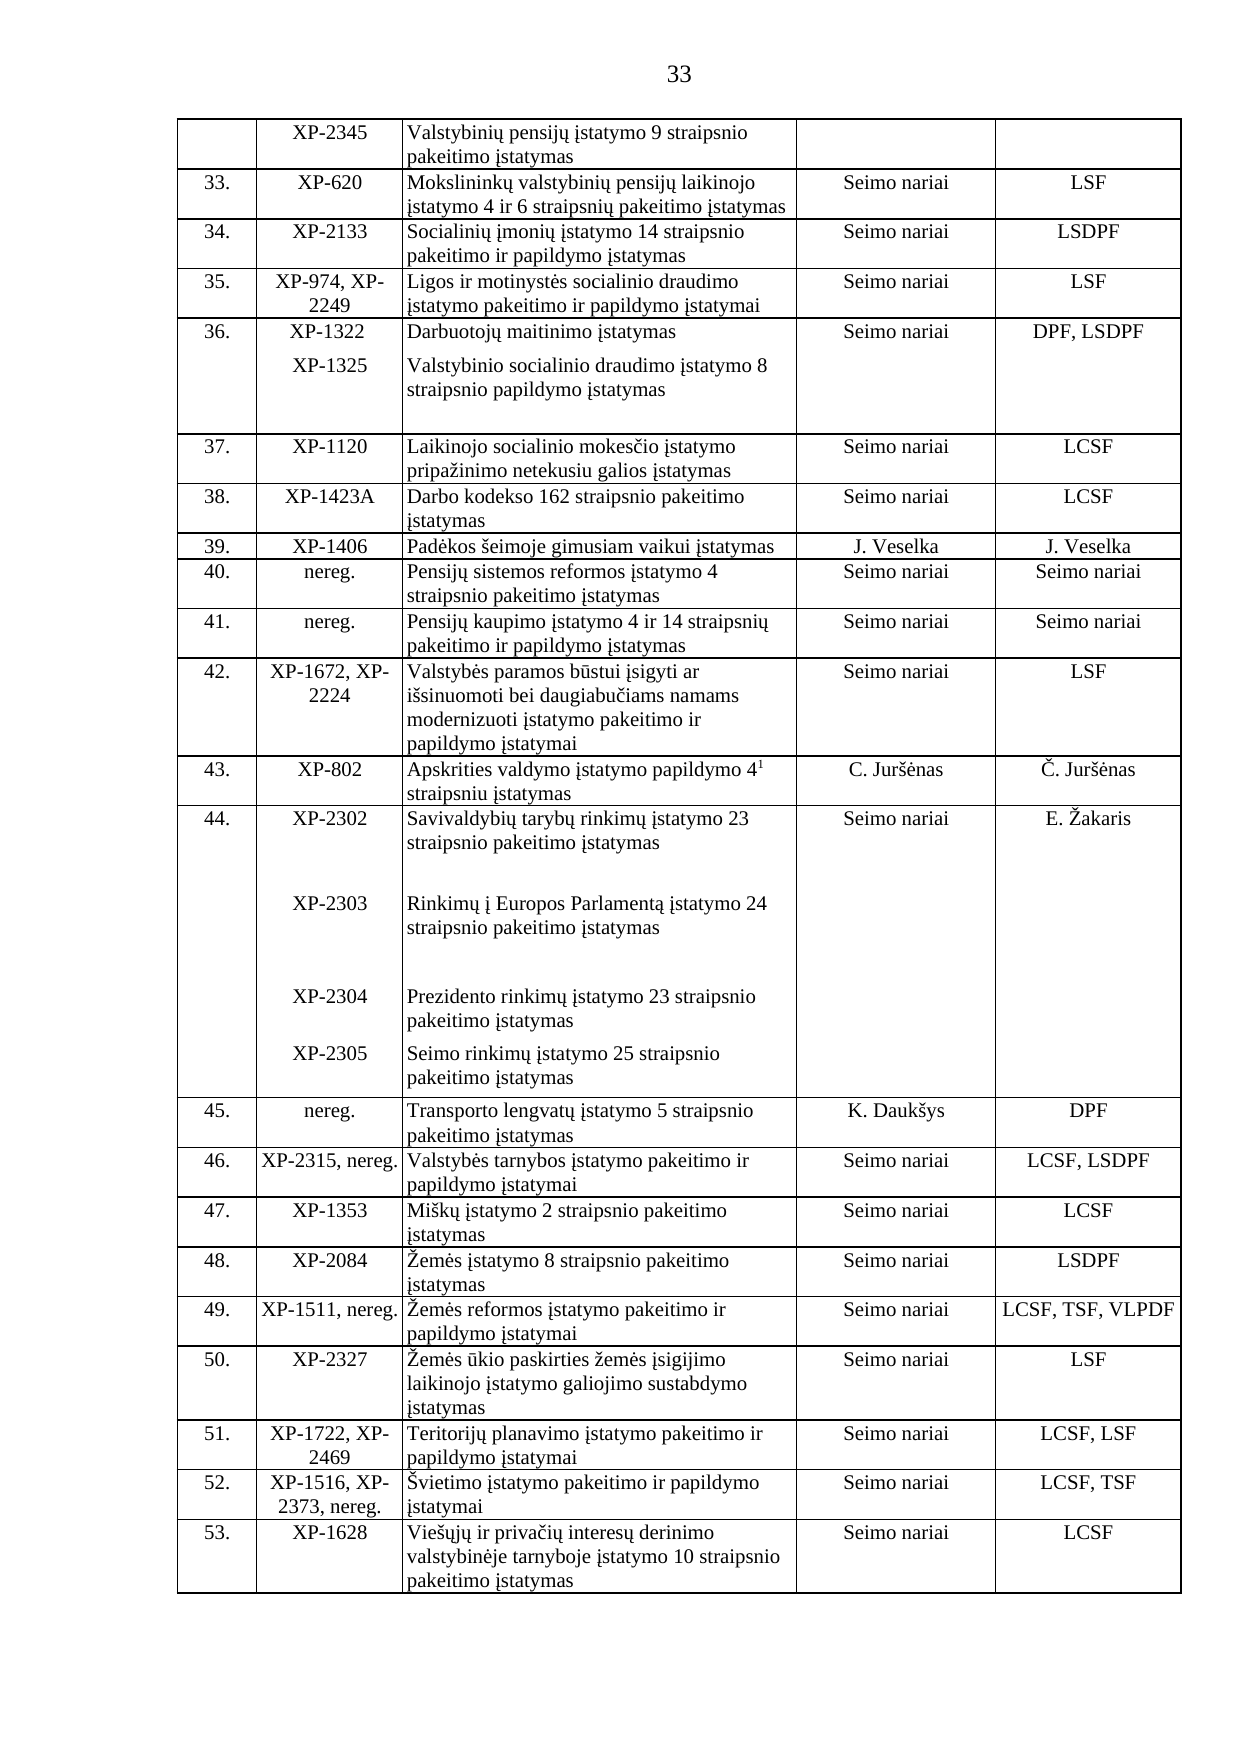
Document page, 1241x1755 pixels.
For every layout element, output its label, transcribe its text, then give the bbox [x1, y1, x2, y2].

table_cell LCSF, TSF [996, 1470, 1180, 1518]
table_cell Seimo nariai [797, 220, 995, 267]
table_cell Valstybinio socialinio draudimo įstatymo 8 straipsnio papildymo įstatymas [403, 352, 796, 433]
table_cell 43. [178, 757, 256, 805]
table_cell XP-620 [257, 170, 402, 218]
table_cell 49. [178, 1297, 256, 1345]
table_cell 50. [178, 1347, 256, 1419]
table_cell 47. [178, 1198, 256, 1246]
table_cell XP-2345 [257, 120, 402, 168]
table_cell 46. [178, 1148, 256, 1196]
table_cell 36. [178, 319, 256, 433]
table_cell Prezidento rinkimų įstatymo 23 straipsnio pakeitimo įstatymas [403, 983, 796, 1039]
table_cell 41. [178, 609, 256, 657]
table_cell XP-2302 [257, 806, 402, 889]
table_cell Seimo nariai [797, 1520, 995, 1592]
table_cell nereg. [257, 609, 402, 657]
table_cell 38. [178, 484, 256, 532]
table_cell Seimo nariai [797, 170, 995, 218]
table_cell Seimo nariai [797, 1248, 995, 1296]
table_cell Seimo nariai [797, 269, 995, 317]
table_cell 34. [178, 220, 256, 267]
table_cell Seimo nariai [797, 609, 995, 657]
table_cell XP-1628 [257, 1520, 402, 1592]
table_cell Seimo nariai [797, 484, 995, 532]
table_cell 51. [178, 1421, 256, 1469]
table_cell XP-1120 [257, 435, 402, 482]
table_cell XP-1423A [257, 484, 402, 532]
table_cell XP-1672, XP-2224 [257, 659, 402, 755]
table_cell LCSF [996, 484, 1180, 532]
table_cell K. Daukšys [797, 1098, 995, 1147]
table_cell LSDPF [996, 220, 1180, 267]
table_cell XP-1353 [257, 1198, 402, 1246]
table_cell XP-1322 [257, 319, 402, 352]
table_cell XP-2315, nereg. [257, 1148, 402, 1196]
table_cell Seimo nariai [797, 1470, 995, 1518]
table_cell 37. [178, 435, 256, 482]
table_cell 33. [178, 170, 256, 218]
table_cell 45. [178, 1098, 256, 1147]
table_cell XP-1325 [257, 352, 402, 433]
table_cell E. Žakaris [996, 806, 1180, 1097]
table_cell Seimo nariai [996, 609, 1180, 657]
table_cell 40. [178, 560, 256, 607]
table_cell nereg. [257, 560, 402, 607]
table_cell LCSF [996, 1198, 1180, 1246]
table_cell XP-1511, nereg. [257, 1297, 402, 1345]
table_cell Seimo nariai [797, 319, 995, 433]
table_cell Darbuotojų maitinimo įstatymas [403, 319, 796, 352]
table_cell Seimo nariai [797, 435, 995, 482]
table_cell LSF [996, 659, 1180, 755]
table_cell Seimo rinkimų įstatymo 25 straipsnio pakeitimo įstatymas [403, 1039, 796, 1097]
table_cell LCSF, LSF [996, 1421, 1180, 1469]
table_cell LSF [996, 170, 1180, 218]
table_cell XP-2303 [257, 889, 402, 983]
table_cell LSF [996, 1347, 1180, 1419]
table_cell Seimo nariai [797, 560, 995, 607]
table_cell Seimo nariai [797, 659, 995, 755]
table_cell 42. [178, 659, 256, 755]
table_cell Rinkimų į Europos Parlamentą įstatymo 24 straipsnio pakeitimo įstatymas [403, 889, 796, 983]
table_cell DPF [996, 1098, 1180, 1147]
table_cell [996, 120, 1180, 168]
table_cell [178, 120, 256, 168]
table_cell Seimo nariai [797, 1347, 995, 1419]
table_cell 35. [178, 269, 256, 317]
table_cell Seimo nariai [797, 1148, 995, 1196]
table_cell LSF [996, 269, 1180, 317]
table_cell 48. [178, 1248, 256, 1296]
table_cell XP-2327 [257, 1347, 402, 1419]
table_cell LCSF, LSDPF [996, 1148, 1180, 1196]
table_cell 53. [178, 1520, 256, 1592]
table_cell LCSF [996, 435, 1180, 482]
table_cell Seimo nariai [797, 1198, 995, 1246]
table_cell XP-2084 [257, 1248, 402, 1296]
table_cell 39. [252, 534, 256, 558]
table_cell Seimo nariai [797, 1297, 995, 1345]
table_cell Č. Juršėnas [996, 757, 1180, 805]
table_cell XP-802 [257, 757, 402, 805]
table_cell XP-2304 [257, 983, 402, 1039]
table_cell Seimo nariai [797, 806, 995, 1097]
table_cell XP-2305 [257, 1039, 402, 1097]
table_cell DPF, LSDPF [996, 319, 1180, 433]
table_cell C. Juršėnas [797, 757, 995, 805]
table_cell 52. [178, 1470, 256, 1518]
table_cell 44. [178, 806, 256, 1097]
table_cell XP-2133 [257, 220, 402, 267]
table_cell LCSF [996, 1520, 1180, 1592]
table_cell LCSF, TSF, VLPDF [996, 1297, 1180, 1345]
table_cell Savivaldybių tarybų rinkimų įstatymo 23 straipsnio pakeitimo įstatymas [403, 806, 796, 889]
table_cell Seimo nariai [797, 1421, 995, 1469]
table_cell Seimo nariai [996, 560, 1180, 607]
table_cell nereg. [257, 1098, 402, 1147]
table_cell [797, 120, 995, 168]
table_cell LSDPF [996, 1248, 1180, 1296]
